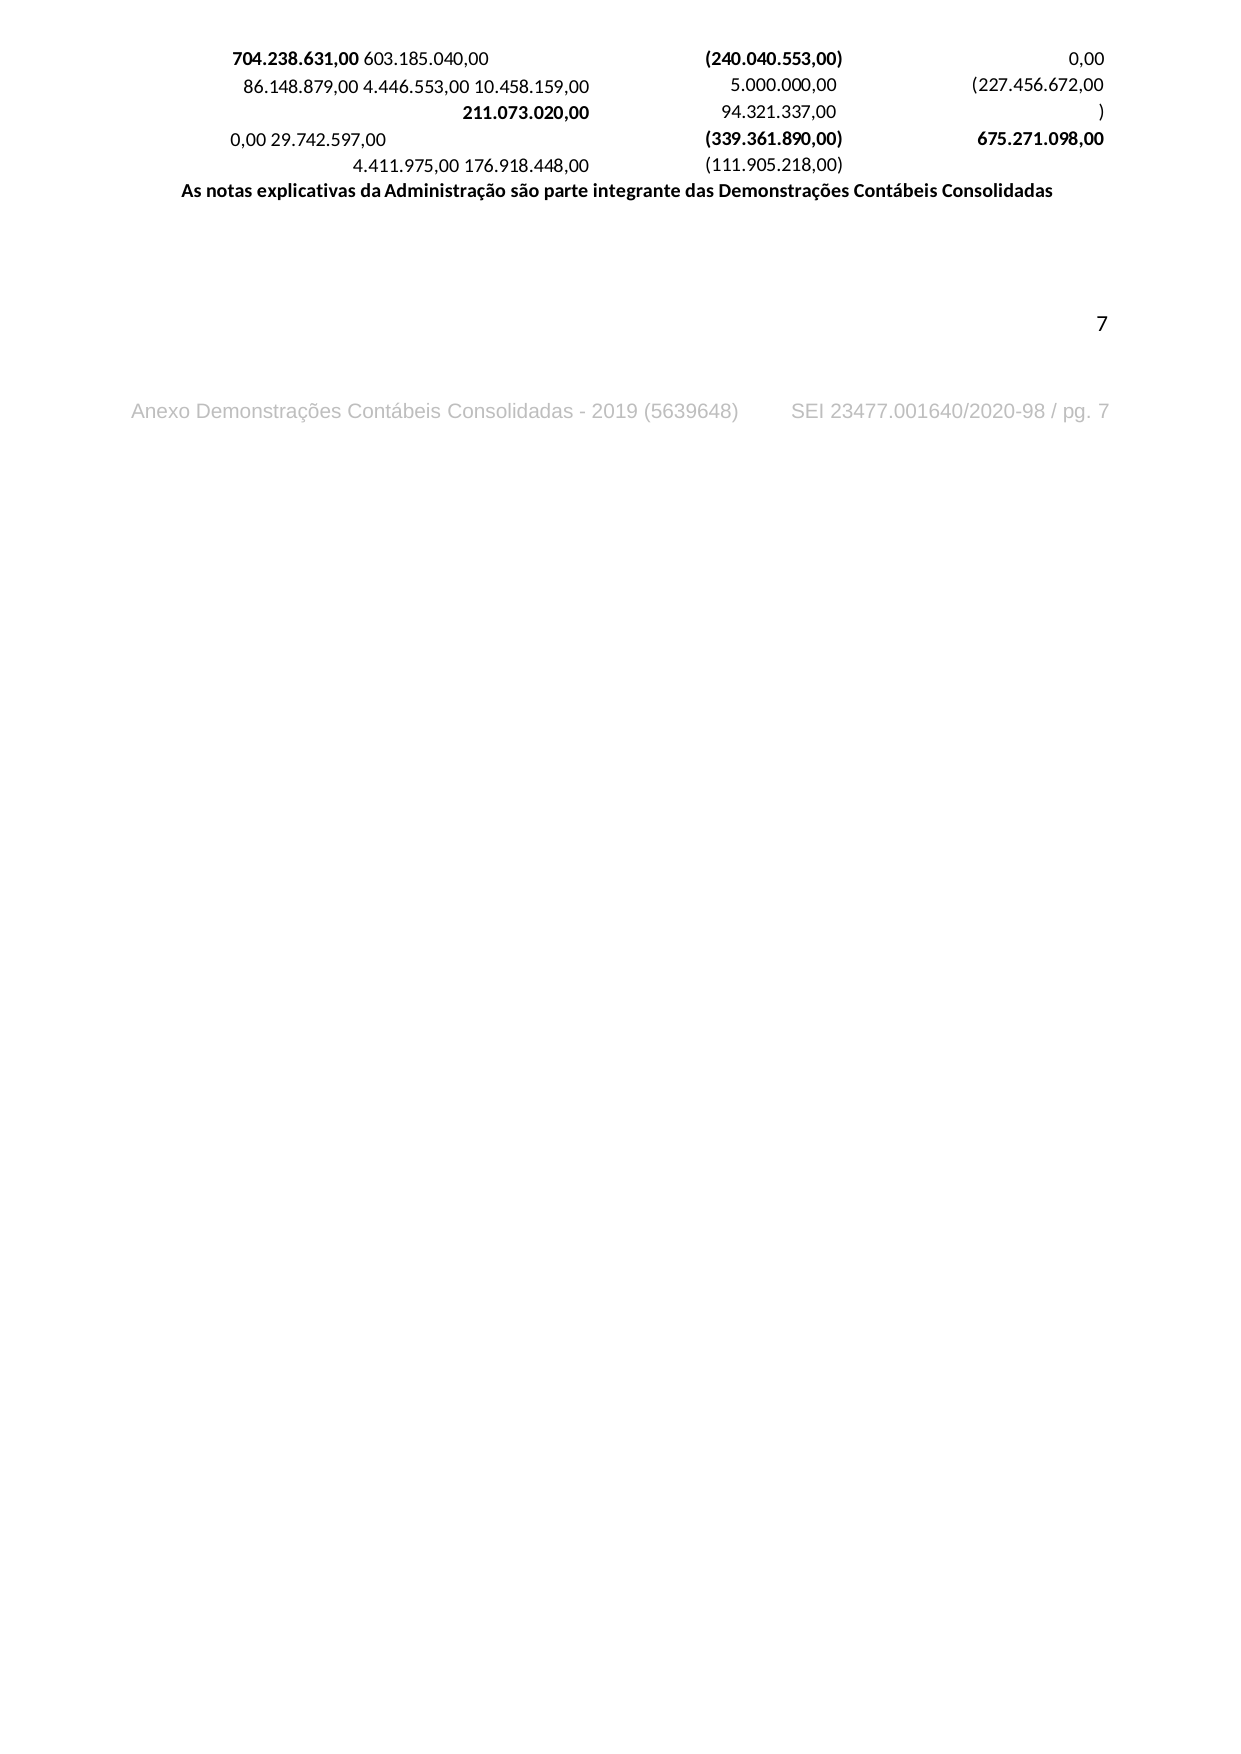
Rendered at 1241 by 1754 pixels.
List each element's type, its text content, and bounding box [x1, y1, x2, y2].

text 0,00 (227.456.672,00) [968, 46, 1104, 123]
text 86.148.879,00 4.446.553,00 10.458.159,00 211.073.020,00 [133, 74, 589, 125]
text Anexo Demonstrações Contábeis Consolidadas - 2019 (5639648) SEI 23477.001640/2020-98 / pg. 7 [131, 399, 1154, 423]
text 31.12.2018 704.238.631,00 603.185.040,00 [137, 46, 593, 70]
text 94.321.337,00 (339.361.890,00) (111.905.218,00) [705, 99, 884, 176]
text 4.411.975,00 176.918.448,00 [133, 154, 589, 178]
text (240.040.553,00) 5.000.000,00 [705, 46, 884, 97]
text As notas explicativas daAdministração são parte integrante das Demonstrações Contábeis Consolidadas [181, 178, 1154, 202]
text 7 [1096, 309, 1154, 337]
text 675.271.098,00 [977, 126, 1154, 150]
text 0,00 29.742.597,00 [147, 127, 600, 151]
